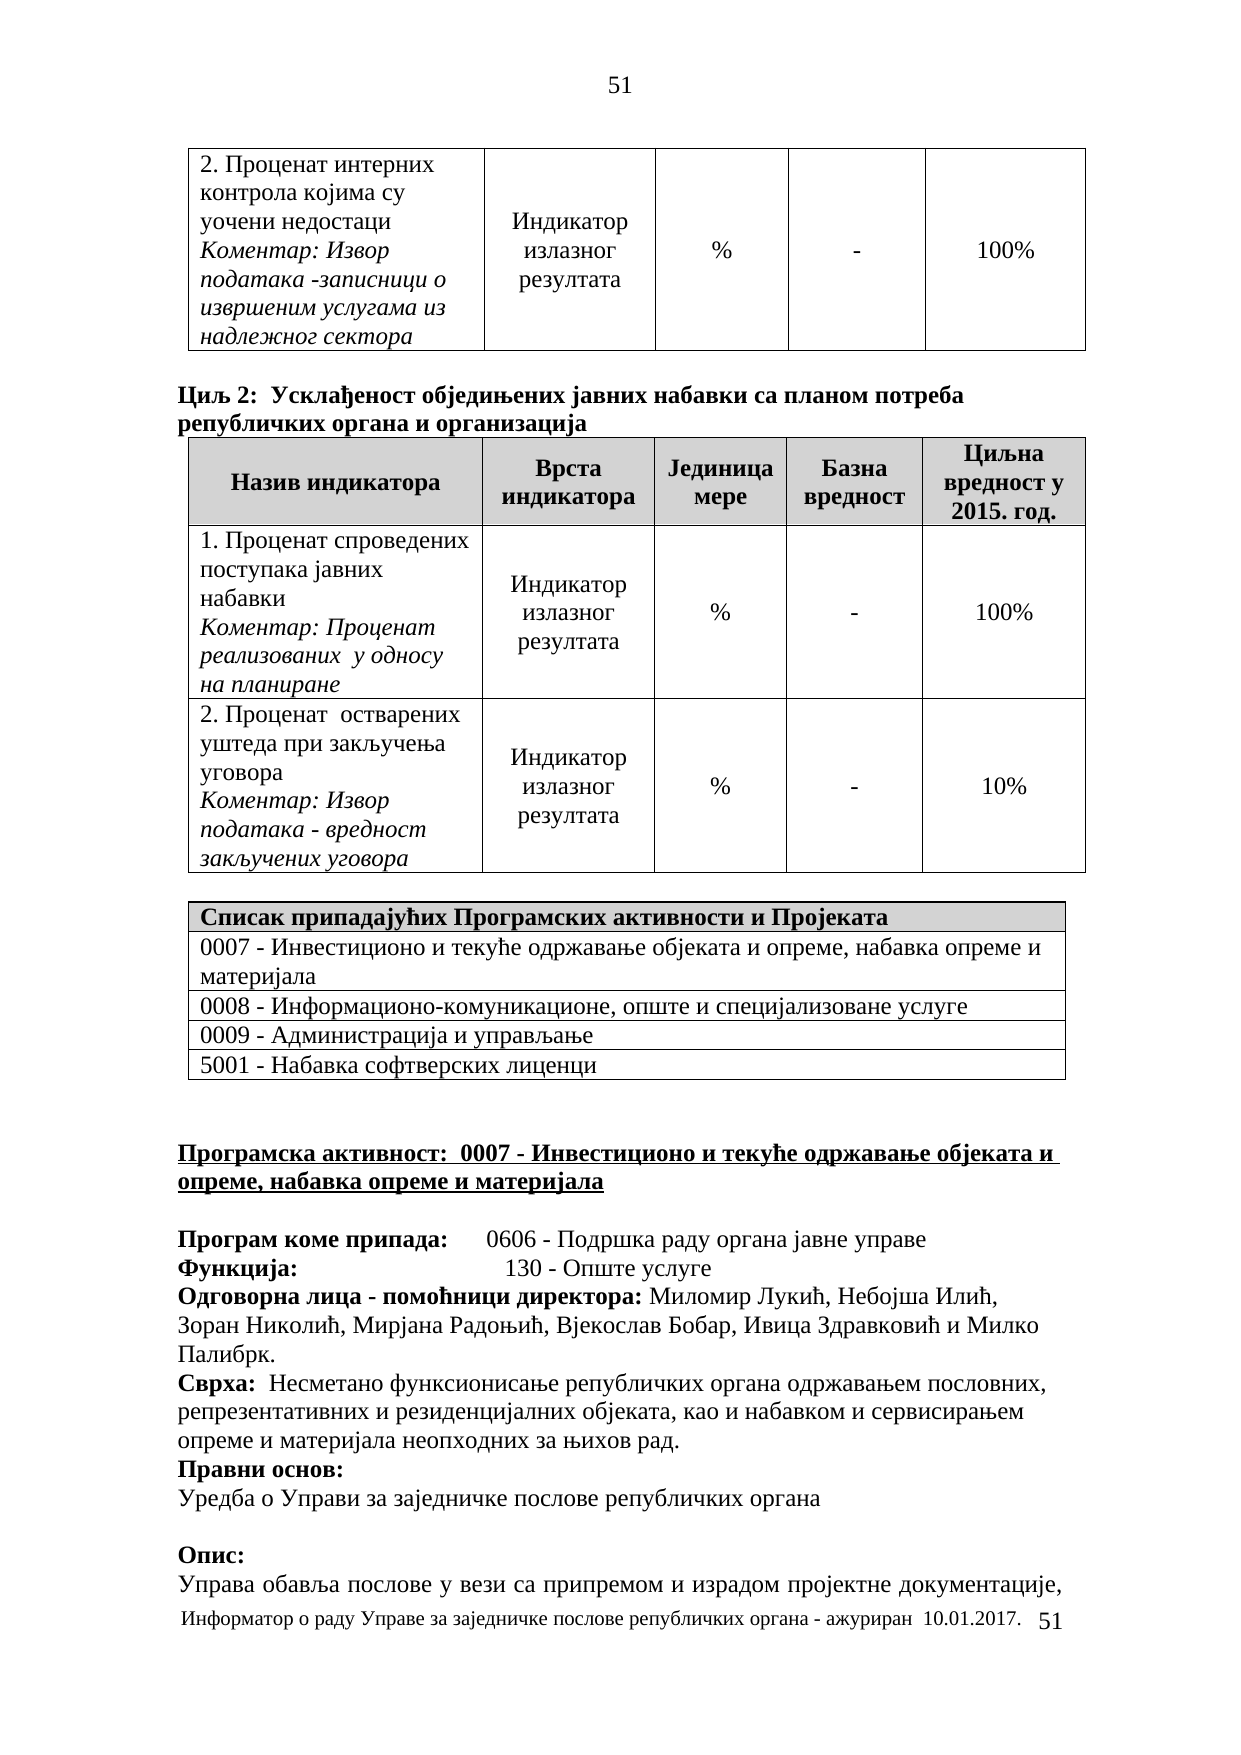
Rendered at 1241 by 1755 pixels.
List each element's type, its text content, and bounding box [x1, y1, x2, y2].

table_cell Индикатор излазног резултата [483, 699, 654, 872]
table_cell 1. Проценат спроведених поступака јавних набавки Kоментар: Проценат реализованих у односу на планиране [189, 526, 482, 698]
text Сврха: Несметано функсионисање републичких органа одржавањем пословних, репрезентативних и резиденцијалних објеката, као и набавком и сервисирањем опреме и материјала неопходних за њихов рад. [177, 1368, 1063, 1454]
table_cell - [787, 699, 922, 872]
table_cell % [655, 699, 786, 872]
table_cell 2. Проценат интерних контрола којима су уочени недостаци Kоментар: Извор података -записници о извршеним услугама из надлежног сектора [189, 149, 484, 350]
text Циљ 2: Усклађеност обједињених јавних набавки са планом потреба републичких органа и организација [177, 380, 1063, 437]
table_cell 5001 - Набавка софтверских лиценци [189, 1050, 1065, 1079]
table_header Јединица мере [655, 438, 786, 524]
table_cell 0009 - Администрација и управљање [189, 1021, 1065, 1049]
table_cell - [789, 149, 925, 350]
table_cell 10% [923, 699, 1085, 872]
table_cell Индикатор излазног резултата [485, 149, 655, 350]
table_cell 100% [926, 149, 1085, 350]
table_cell % [656, 149, 788, 350]
table_cell - [787, 526, 922, 698]
text Програм коме припада: 0606 - Подршка раду органа јавне управе Функција: 130 - Опште услуге Одговорна лица - помоћници директора: Миломир Лукић, Небојша Илић, Зоран Николић, Мирјана Радоњић, Вјекослав Бобар, Ивица Здравковић и Милко Палибрк. [177, 1195, 1063, 1368]
table_header Базна вредност [787, 438, 922, 524]
table_header Врста индикатора [483, 438, 654, 524]
table_cell Индикатор излазног резултата [483, 526, 654, 698]
table_cell 100% [923, 526, 1085, 698]
text Опис: Управа обавља послове у вези са припремом и израдом пројектне документације, [177, 1540, 1063, 1598]
table_cell % [655, 526, 786, 698]
text Програмска активност: 0007 - Инвестиционо и текуће одржавање објеката и oпреме, набавка опреме и материјала [177, 1109, 1063, 1195]
table_cell 2. Проценат остварених уштеда при закључења уговора Kоментар: Извор података - вредност закључених уговора [189, 699, 482, 872]
table_header Назив индикатора [189, 438, 482, 524]
text Правни основ: Уредба о Управи за заједничке послове републичких органа [177, 1454, 1063, 1540]
table_cell 0007 - Инвестиционо и текуће одржавање објеката и oпреме, набавка опреме и материјала [189, 932, 1065, 990]
table_header Списак припадајућих Програмских активности и Пројеката [189, 903, 1065, 931]
table_cell 0008 - Информационо-комуникационе, опште и специјализоване услуге [189, 991, 1065, 1019]
table_header Циљна вредност у 2015. год. [923, 438, 1085, 524]
